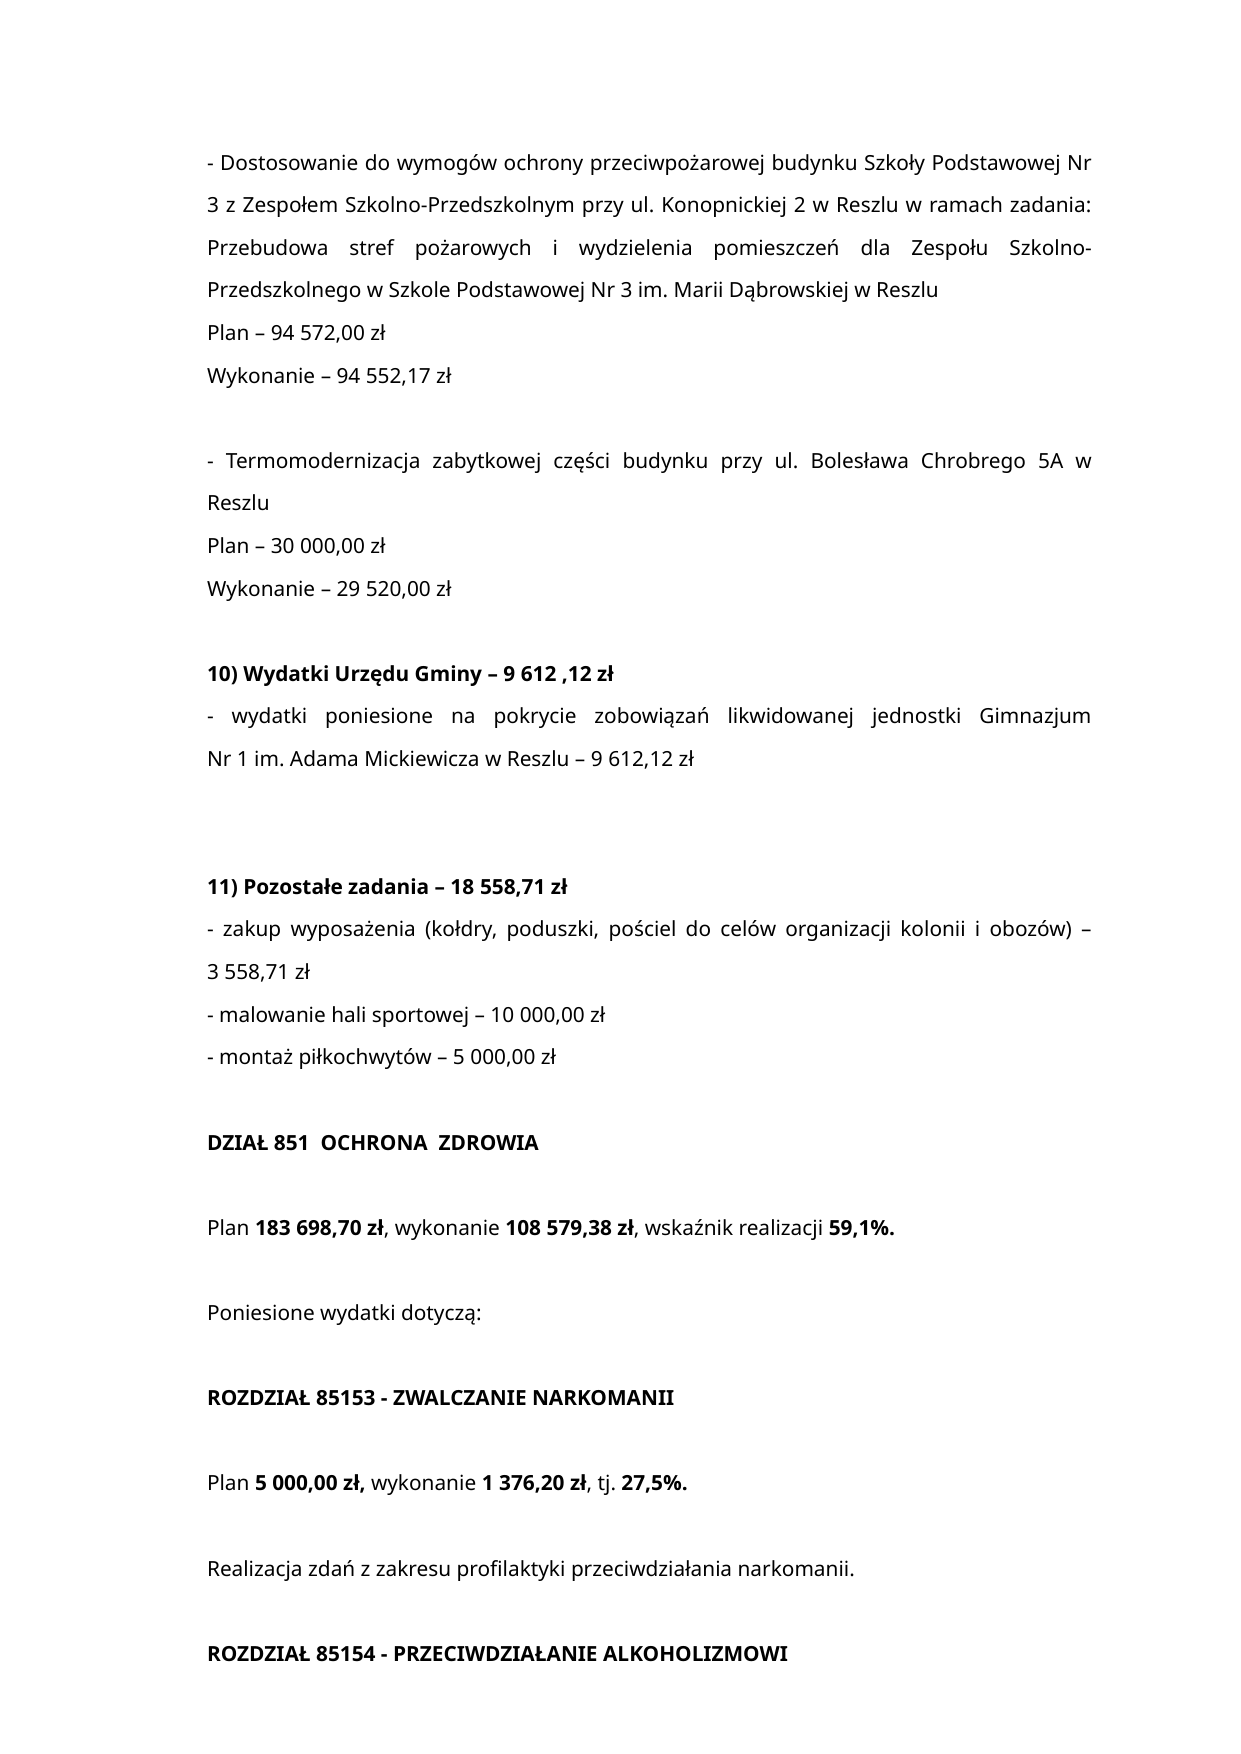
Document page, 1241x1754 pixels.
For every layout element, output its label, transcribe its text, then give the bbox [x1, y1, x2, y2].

text Realizacja zdań z zakresu profilaktyki przeciwdziałania narkomanii. [207, 1554, 1092, 1582]
list Plan – 30 000,00 zł [207, 531, 1092, 559]
text Plan 5 000,00 zł, wykonanie 1 376,20 zł, tj. 27,5%. [207, 1468, 1092, 1497]
list Plan – 94 572,00 zł [207, 318, 1092, 347]
list - zakup wyposażenia (kołdry, poduszki, pościel do celów organizacji kolonii i obozów) – 3 558,71 zł [207, 914, 1092, 986]
list 11) Pozostałe zadania – 18 558,71 zł [207, 872, 1092, 900]
list - Dostosowanie do wymogów ochrony przeciwpożarowej budynku Szkoły Podstawowej Nr 3 z Zespołem Szkolno-Przedszkolnym przy ul. Konopnickiej 2 w Reszlu w ramach zadania: Przebudowa stref pożarowych i wydzielenia pomieszczeń dla Zespołu Szkolno-Przedszkolnego w Szkole Podstawowej Nr 3 im. Marii Dąbrowskiej w Reszlu [207, 148, 1092, 304]
text Poniesione wydatki dotyczą: [207, 1298, 1092, 1326]
subtitle DZIAŁ 851 OCHRONA ZDROWIA [207, 1128, 1092, 1156]
list 10) Wydatki Urzędu Gminy – 9 612 ,12 zł [207, 659, 1092, 687]
list Wykonanie – 29 520,00 zł [207, 574, 1092, 602]
list - malowanie hali sportowej – 10 000,00 zł [207, 1000, 1092, 1028]
text ROZDZIAŁ 85153 - ZWALCZANIE NARKOMANII [207, 1383, 1092, 1412]
list - montaż piłkochwytów – 5 000,00 zł [207, 1042, 1092, 1071]
list Wykonanie – 94 552,17 zł [207, 361, 1092, 389]
text Plan 183 698,70 zł, wykonanie 108 579,38 zł, wskaźnik realizacji 59,1%. [207, 1213, 1092, 1241]
text ROZDZIAŁ 85154 - PRZECIWDZIAŁANIE ALKOHOLIZMOWI [207, 1639, 1092, 1667]
list - wydatki poniesione na pokrycie zobowiązań likwidowanej jednostki Gimnazjum Nr 1 im. Adama Mickiewicza w Reszlu – 9 612,12 zł [207, 702, 1092, 773]
list - Termomodernizacja zabytkowej części budynku przy ul. Bolesława Chrobrego 5A w Reszlu [207, 446, 1092, 517]
